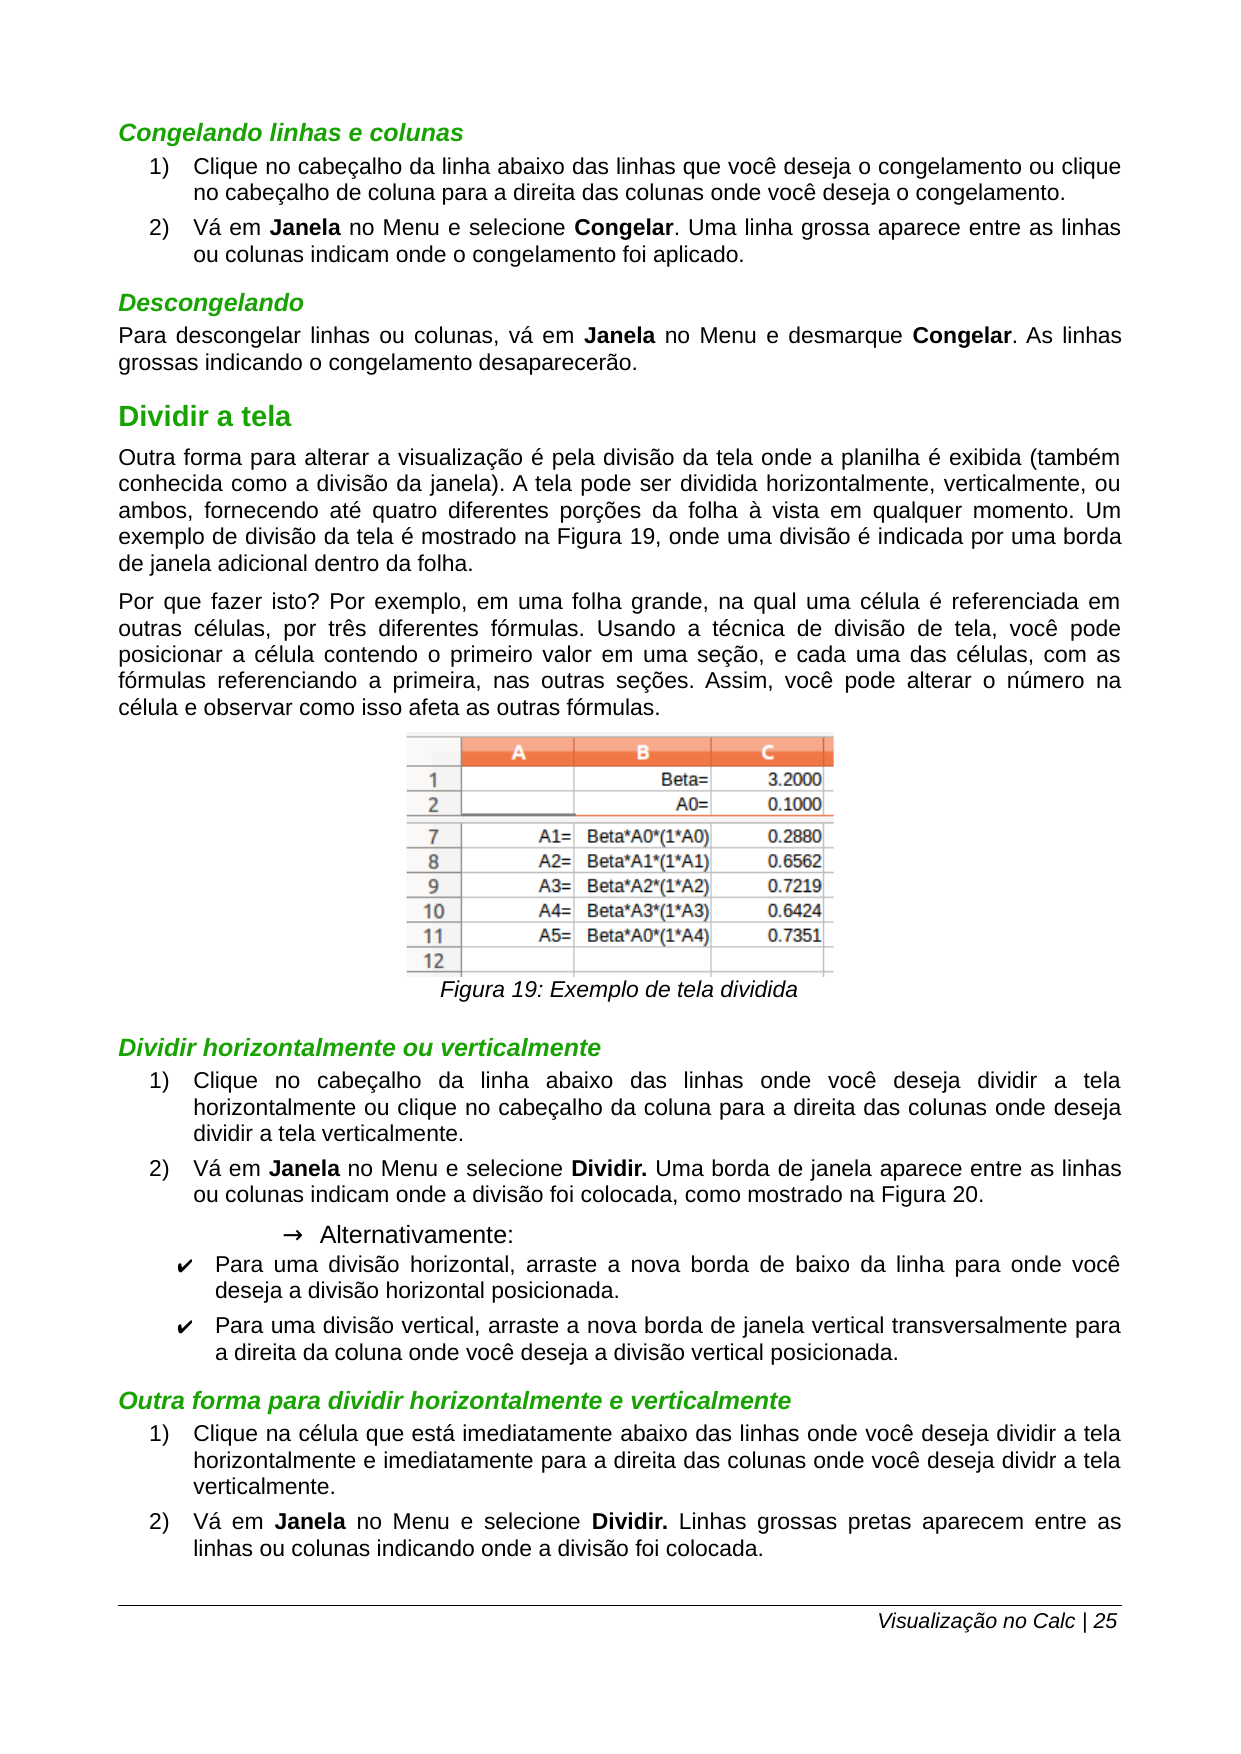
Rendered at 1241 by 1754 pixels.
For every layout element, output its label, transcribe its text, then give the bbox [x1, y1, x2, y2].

list Clique no cabeçalho da linha abaixo das linhas que você deseja o congelamento ou clique no cabeçalho de coluna para a direita das colunas onde você deseja o congelamento. [169, 153, 1122, 206]
text Outra forma para alterar a visualização é pela divisão da tela onde a planilha é exibida (também conhecida como a divisão da janela). A tela pode ser dividida horizontalmente, verticalmente, ou ambos, fornecendo até quatro diferentes porções da folha à vista em qualquer momento. Um exemplo de divisão da tela é mostrado na Figura 19, onde uma divisão é indicada por uma borda de janela adicional dentro da folha. [118, 444, 1122, 576]
list Clique no cabeçalho da linha abaixo das linhas onde você deseja dividir a tela horizontalmente ou clique no cabeçalho da coluna para a direita das colunas onde deseja dividir a tela verticalmente. [169, 1067, 1122, 1146]
subtitle Dividir a tela [118, 399, 1122, 432]
list Vá em Janela no Menu e selecione Dividir. Uma borda de janela aparece entre as linhas ou colunas indicam onde a divisão foi colocada, como mostrado na Figura 20. [169, 1155, 1122, 1208]
picture [406, 732, 834, 977]
subtitle Outra forma para dividir horizontalmente e verticalmente [118, 1386, 1122, 1414]
subtitle Dividir horizontalmente ou verticalmente [118, 1032, 1122, 1061]
list Para uma divisão horizontal, arraste a nova borda de baixo da linha para onde você deseja a divisão horizontal posicionada. [177, 1251, 1122, 1303]
text Figura 19: Exemplo de tela dividida [404, 976, 836, 1003]
list Alternativamente: [282, 1217, 1122, 1251]
subtitle Descongelando [118, 288, 1122, 316]
list Para uma divisão vertical, arraste a nova borda de janela vertical transversalmente para a direita da coluna onde você deseja a divisão vertical posicionada. [177, 1312, 1122, 1365]
text Para descongelar linhas ou colunas, vá em Janela no Menu e desmarque Congelar. As linhas grossas indicando o congelamento desaparecerão. [118, 322, 1122, 375]
list Clique na célula que está imediatamente abaixo das linhas onde você deseja dividir a tela horizontalmente e imediatamente para a direita das colunas onde você deseja dividr a tela verticalmente. [169, 1420, 1122, 1499]
list Vá em Janela no Menu e selecione Congelar. Uma linha grossa aparece entre as linhas ou colunas indicam onde o congelamento foi aplicado. [169, 214, 1122, 267]
list Vá em Janela no Menu e selecione Dividir. Linhas grossas pretas aparecem entre as linhas ou colunas indicando onde a divisão foi colocada. [169, 1508, 1122, 1561]
subtitle Congelando linhas e colunas [118, 118, 1122, 147]
text Por que fazer isto? Por exemplo, em uma folha grande, na qual uma célula é referenciada em outras células, por três diferentes fórmulas. Usando a técnica de divisão de tela, você pode posicionar a célula contendo o primeiro valor em uma seção, e cada uma das células, com as fórmulas referenciando a primeira, nas outras seções. Assim, você pode alterar o número na célula e observar como isso afeta as outras fórmulas. [118, 588, 1122, 720]
